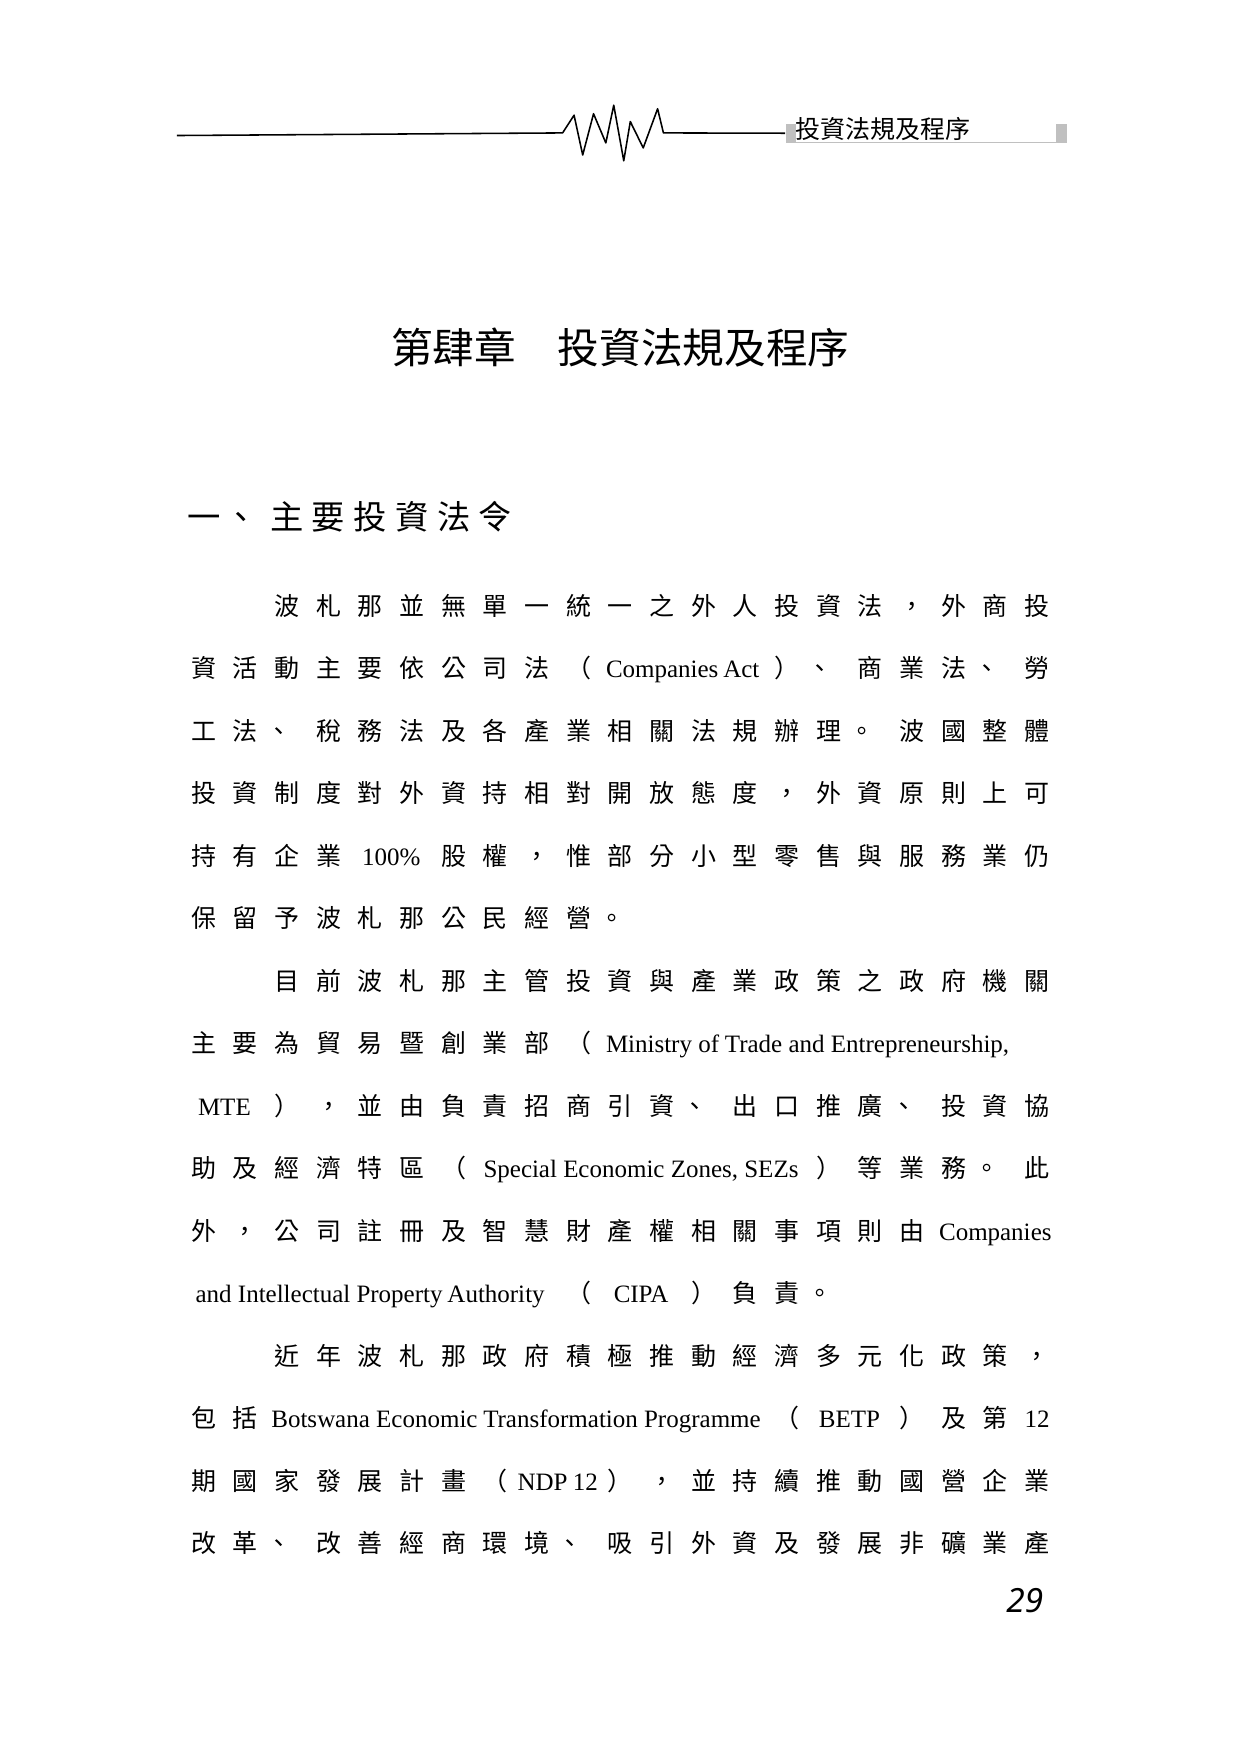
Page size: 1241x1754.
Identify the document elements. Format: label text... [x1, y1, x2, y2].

text 波札那並無單一統一之外人投資法，外商投資活動主要依公司法（Companies Act）、商業法、勞工法、稅務法及各產業相關法規辦理。波國整體投資制度對外資持相對開放態度，外資原則上可持有企業100%股權，惟部分小型零售與服務業仍保留予波札那公民經營。 [183, 563, 1058, 938]
text 第肆章 投資法規及程序 [183, 304, 1058, 366]
text 目前波札那主管投資與產業政策之政府機關主要為貿易暨創業部（Ministry of Trade and Entrepreneurship, MTE），並由負責招商引資、出口推廣、投資協助及經濟特區（Special Economic Zones, SEZs）等業務。此外，公司註冊及智慧財產權相關事項則由Companies and Intellectual Property Authority（CIPA）負責。 [183, 938, 1058, 1313]
text 一、主要投資法令 [183, 473, 1058, 536]
text 近年波札那政府積極推動經濟多元化政策，包括Botswana Economic Transformation Programme（BETP）及第12期國家發展計畫（NDP 12），並持續推動國營企業改革、改善經商環境、吸引外資及發展非礦業產 [183, 1313, 1058, 1563]
